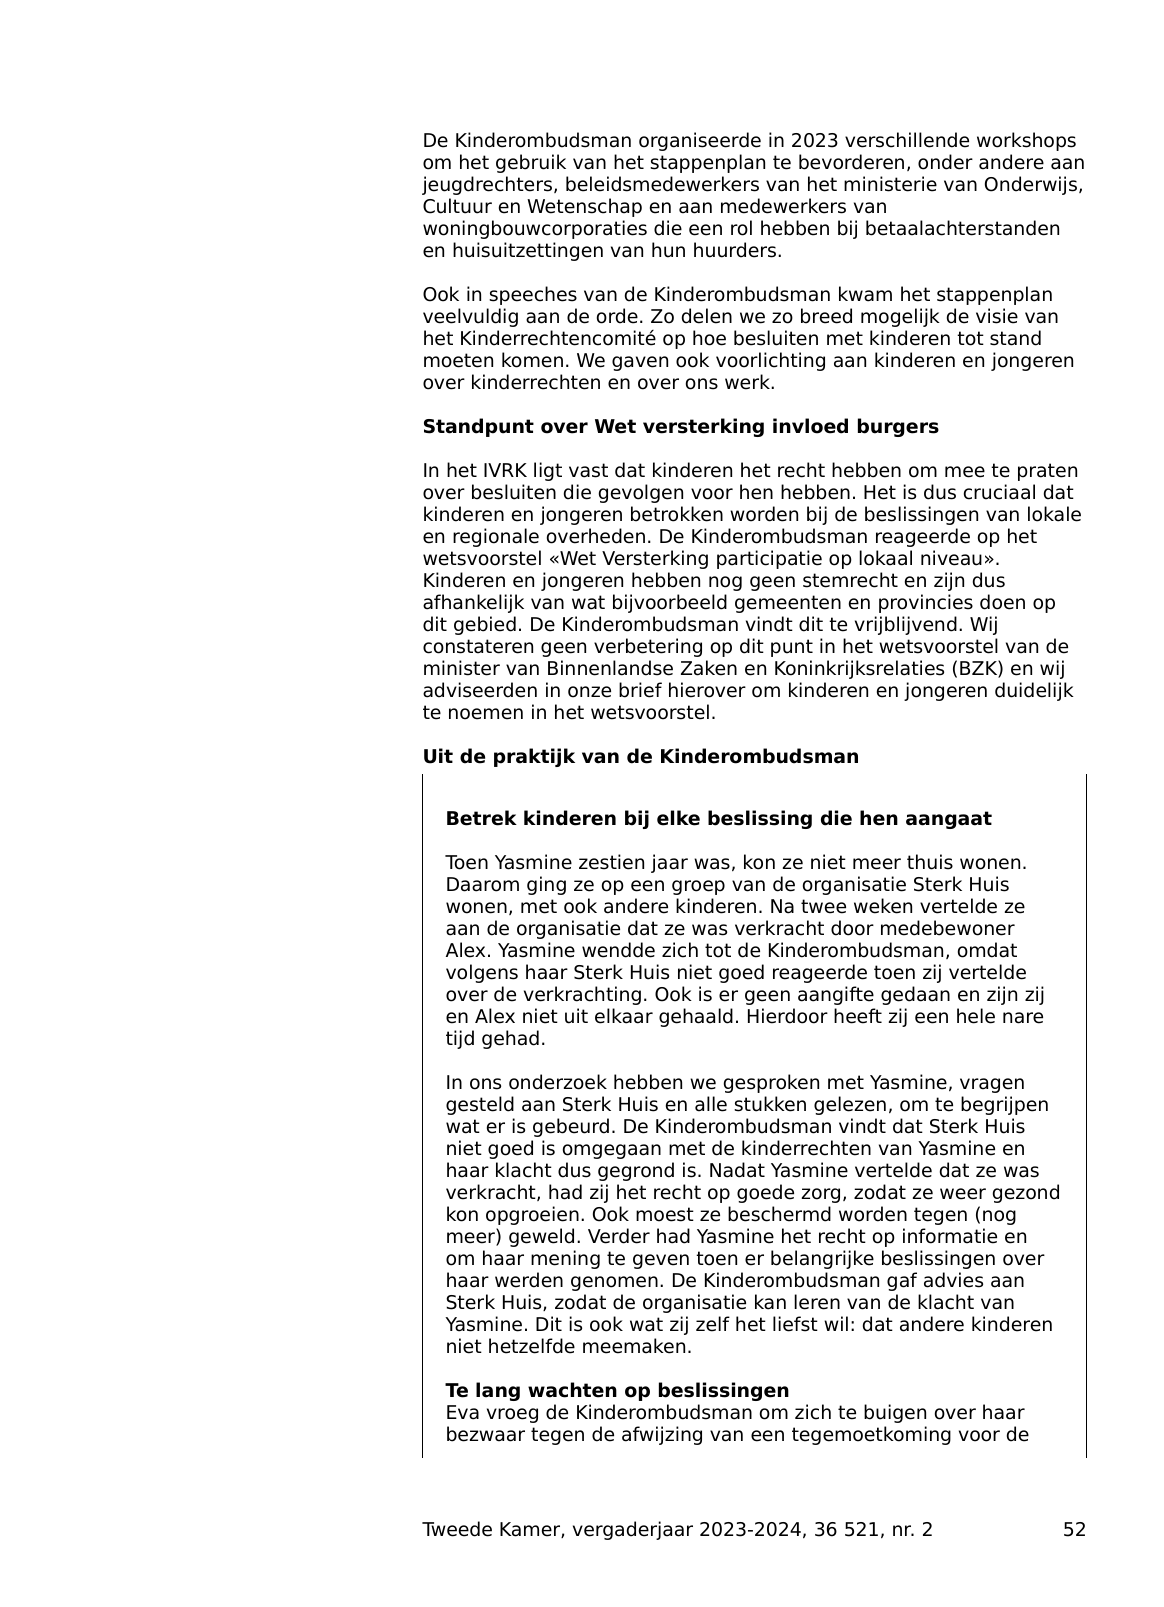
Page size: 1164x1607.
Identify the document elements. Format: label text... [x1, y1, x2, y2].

text Ook in speeches van de Kinderombudsman kwam het stappenplan veelvuldig aan de orde. Zo delen we zo breed mogelijk de visie van het Kinderrechtencomité op hoe besluiten met kinderen tot stand moeten komen. We gaven ook voorlichting aan kinderen en jongeren over kinderrechten en over ons werk. [422, 284, 1087, 394]
text De Kinderombudsman organiseerde in 2023 verschillende workshops om het gebruik van het stappenplan te bevorderen, onder andere aan jeugdrechters, beleidsmedewerkers van het ministerie van Onderwijs, Cultuur en Wetenschap en aan medewerkers van woningbouwcorporaties die een rol hebben bij betaalachterstanden en huisuitzettingen van hun huurders. [422, 130, 1087, 262]
subtitle Standpunt over Wet versterking invloed burgers [422, 416, 1087, 438]
subtitle Uit de praktijk van de Kinderombudsman [422, 746, 1087, 768]
table_header Betrek kinderen bij elke beslissing die hen aangaat Toen Yasmine zestien jaar was, kon ze niet meer thuis wonen. Daarom ging ze op een groep van de organisatie Sterk Huis wonen, met ook andere kinderen. Na twee weken vertelde ze aan de organisatie dat ze was verkracht door medebewoner Alex. Yasmine wendde zich tot de Kinderombudsman, omdat volgens haar Sterk Huis niet goed reageerde toen zij vertelde over de verkrachting. Ook is er geen aangifte gedaan en zijn zij en Alex niet uit elkaar gehaald. Hierdoor heeft zij een hele nare tijd gehad. In ons onderzoek hebben we gesproken met Yasmine, vragen gesteld aan Sterk Huis en alle stukken gelezen, om te begrijpen wat er is gebeurd. De Kinderombudsman vindt dat Sterk Huis niet goed is omgegaan met de kinderrechten van Yasmine en haar klacht dus gegrond is. Nadat Yasmine vertelde dat ze was verkracht, had zij het recht op goede zorg, zodat ze weer gezond kon opgroeien. Ook moest ze beschermd worden tegen (nog meer) geweld. Verder had Yasmine het recht op informatie en om haar mening te geven toen er belangrijke beslissingen over haar werden genomen. De Kinderombudsman gaf advies aan Sterk Huis, zodat de organisatie kan leren van de klacht van Yasmine. Dit is ook wat zij zelf het liefst wil: dat andere kinderen niet hetzelfde meemaken. Te lang wachten op beslissingen Eva vroeg de Kinderombudsman om zich te buigen over haar bezwaar tegen de afwijzing van een tegemoetkoming voor de [423, 774, 1086, 1458]
text In het IVRK ligt vast dat kinderen het recht hebben om mee te praten over besluiten die gevolgen voor hen hebben. Het is dus cruciaal dat kinderen en jongeren betrokken worden bij de beslissingen van lokale en regionale overheden. De Kinderombudsman reageerde op het wetsvoorstel «Wet Versterking participatie op lokaal niveau». Kinderen en jongeren hebben nog geen stemrecht en zijn dus afhankelijk van wat bijvoorbeeld gemeenten en provincies doen op dit gebied. De Kinderombudsman vindt dit te vrijblijvend. Wij constateren geen verbetering op dit punt in het wetsvoorstel van de minister van Binnenlandse Zaken en Koninkrijksrelaties (BZK) en wij adviseerden in onze brief hierover om kinderen en jongeren duidelijk te noemen in het wetsvoorstel. [422, 460, 1087, 724]
